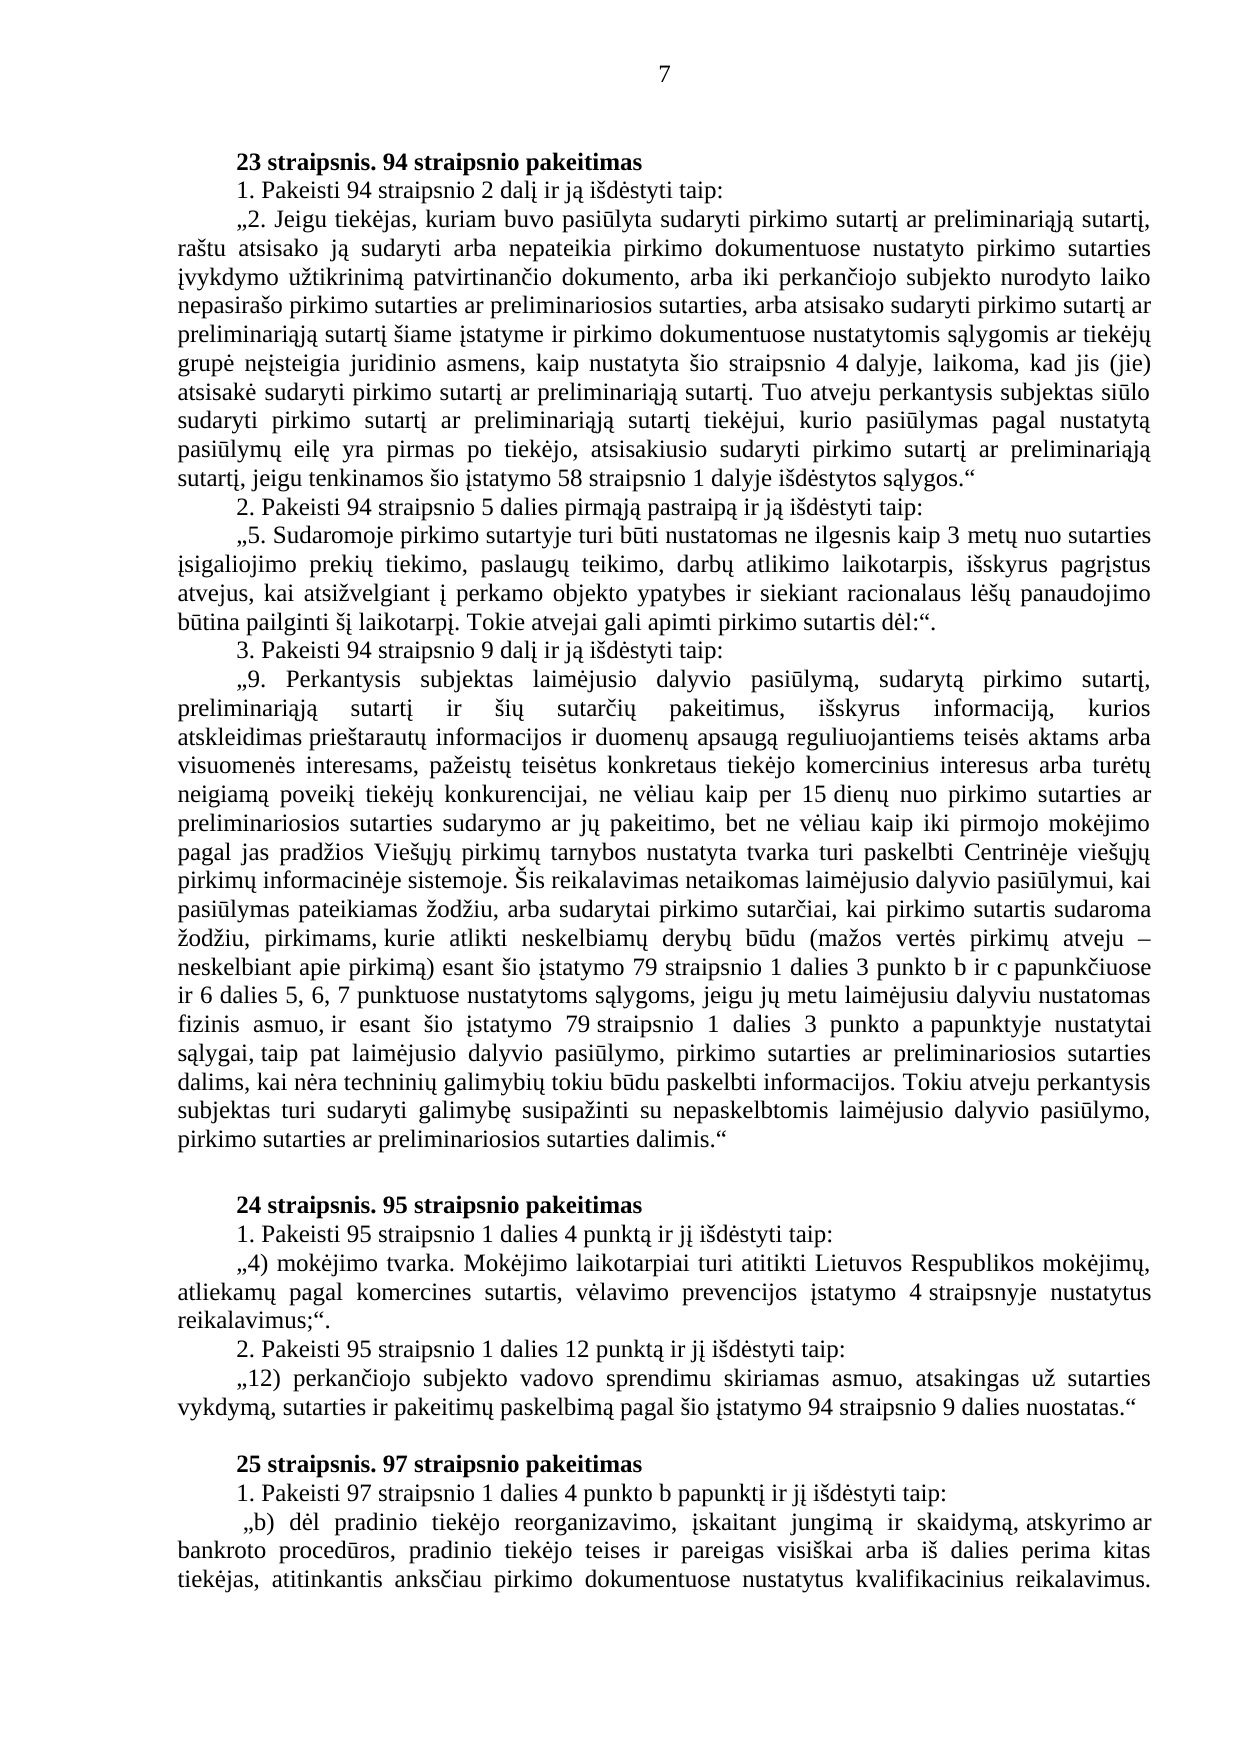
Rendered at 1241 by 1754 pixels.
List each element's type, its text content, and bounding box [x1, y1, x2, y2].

text 3. Pakeisti 94 straipsnio 9 dalį ir ją išdėstyti taip: [177, 636, 1152, 664]
text „9. Perkantysis subjektas laimėjusio dalyvio pasiūlymą, sudarytą pirkimo sutartį, preliminariąją sutartį ir šių sutarčių pakeitimus, išskyrus informaciją, kurios atskleidimas prieštarautų informacijos ir duomenų apsaugą reguliuojantiems teisės aktams arba visuomenės interesams, pažeistų teisėtus konkretaus tiekėjo komercinius interesus arba turėtų neigiamą poveikį tiekėjų konkurencijai, ne vėliau kaip per 15 dienų nuo pirkimo sutarties ar preliminariosios sutarties sudarymo ar jų pakeitimo, bet ne vėliau kaip iki pirmojo mokėjimo pagal jas pradžios Viešųjų pirkimų tarnybos nustatyta tvarka turi paskelbti Centrinėje viešųjų pirkimų informacinėje sistemoje. Šis reikalavimas netaikomas laimėjusio dalyvio pasiūlymui, kai pasiūlymas pateikiamas žodžiu, arba sudarytai pirkimo sutarčiai, kai pirkimo sutartis sudaroma žodžiu, pirkimams, kurie atlikti neskelbiamų derybų būdu (mažos vertės pirkimų atveju – neskelbiant apie pirkimą) esant šio įstatymo 79 straipsnio 1 dalies 3 punkto b ir c papunkčiuose ir 6 dalies 5, 6, 7 punktuose nustatytoms sąlygoms, jeigu jų metu laimėjusiu dalyviu nustatomas fizinis asmuo, ir esant šio įstatymo 79 straipsnio 1 dalies 3 punkto a papunktyje nustatytai sąlygai, taip pat laimėjusio dalyvio pasiūlymo, pirkimo sutarties ar preliminariosios sutarties dalims, kai nėra techninių galimybių tokiu būdu paskelbti informacijos. Tokiu atveju perkantysis subjektas turi sudaryti galimybę susipažinti su nepaskelbtomis laimėjusio dalyvio pasiūlymo, pirkimo sutarties ar preliminariosios sutarties dalimis.“ [177, 664, 1152, 1153]
text 2. Pakeisti 94 straipsnio 5 dalies pirmąją pastraipą ir ją išdėstyti taip: [177, 492, 1152, 521]
text 25 straipsnis. 97 straipsnio pakeitimas [177, 1449, 1152, 1478]
text „4) mokėjimo tvarka. Mokėjimo laikotarpiai turi atitikti Lietuvos Respublikos mokėjimų, atliekamų pagal komercines sutartis, vėlavimo prevencijos įstatymo 4 straipsnyje nustatytus reikalavimus;“. [177, 1248, 1152, 1334]
text 23 straipsnis. 94 straipsnio pakeitimas [177, 147, 1152, 176]
text „5. Sudaromoje pirkimo sutartyje turi būti nustatomas ne ilgesnis kaip 3 metų nuo sutarties įsigaliojimo prekių tiekimo, paslaugų teikimo, darbų atlikimo laikotarpis, išskyrus pagrįstus atvejus, kai atsižvelgiant į perkamo objekto ypatybes ir siekiant racionalaus lėšų panaudojimo būtina pailginti šį laikotarpį. Tokie atvejai gali apimti pirkimo sutartis dėl:“. [177, 521, 1152, 636]
text „b) dėl pradinio tiekėjo reorganizavimo, įskaitant jungimą ir skaidymą, atskyrimo ar bankroto procedūros, pradinio tiekėjo teises ir pareigas visiškai arba iš dalies perima kitas tiekėjas, atitinkantis anksčiau pirkimo dokumentuose nustatytus kvalifikacinius reikalavimus. [177, 1507, 1152, 1593]
text 24 straipsnis. 95 straipsnio pakeitimas [177, 1191, 1152, 1219]
text 1. Pakeisti 95 straipsnio 1 dalies 4 punktą ir jį išdėstyti taip: [177, 1219, 1152, 1248]
text 1. Pakeisti 97 straipsnio 1 dalies 4 punkto b papunktį ir jį išdėstyti taip: [177, 1478, 1152, 1507]
text „2. Jeigu tiekėjas, kuriam buvo pasiūlyta sudaryti pirkimo sutartį ar preliminariąją sutartį, raštu atsisako ją sudaryti arba nepateikia pirkimo dokumentuose nustatyto pirkimo sutarties įvykdymo užtikrinimą patvirtinančio dokumento, arba iki perkančiojo subjekto nurodyto laiko nepasirašo pirkimo sutarties ar preliminariosios sutarties, arba atsisako sudaryti pirkimo sutartį ar preliminariąją sutartį šiame įstatyme ir pirkimo dokumentuose nustatytomis sąlygomis ar tiekėjų grupė neįsteigia juridinio asmens, kaip nustatyta šio straipsnio 4 dalyje, laikoma, kad jis (jie) atsisakė sudaryti pirkimo sutartį ar preliminariąją sutartį. Tuo atveju perkantysis subjektas siūlo sudaryti pirkimo sutartį ar preliminariąją sutartį tiekėjui, kurio pasiūlymas pagal nustatytą pasiūlymų eilę yra pirmas po tiekėjo, atsisakiusio sudaryti pirkimo sutartį ar preliminariąją sutartį, jeigu tenkinamos šio įstatymo 58 straipsnio 1 dalyje išdėstytos sąlygos.“ [177, 204, 1152, 492]
text 2. Pakeisti 95 straipsnio 1 dalies 12 punktą ir jį išdėstyti taip: [177, 1334, 1152, 1363]
text „12) perkančiojo subjekto vadovo sprendimu skiriamas asmuo, atsakingas už sutarties vykdymą, sutarties ir pakeitimų paskelbimą pagal šio įstatymo 94 straipsnio 9 dalies nuostatas.“ [177, 1363, 1152, 1421]
text 1. Pakeisti 94 straipsnio 2 dalį ir ją išdėstyti taip: [177, 176, 1152, 204]
